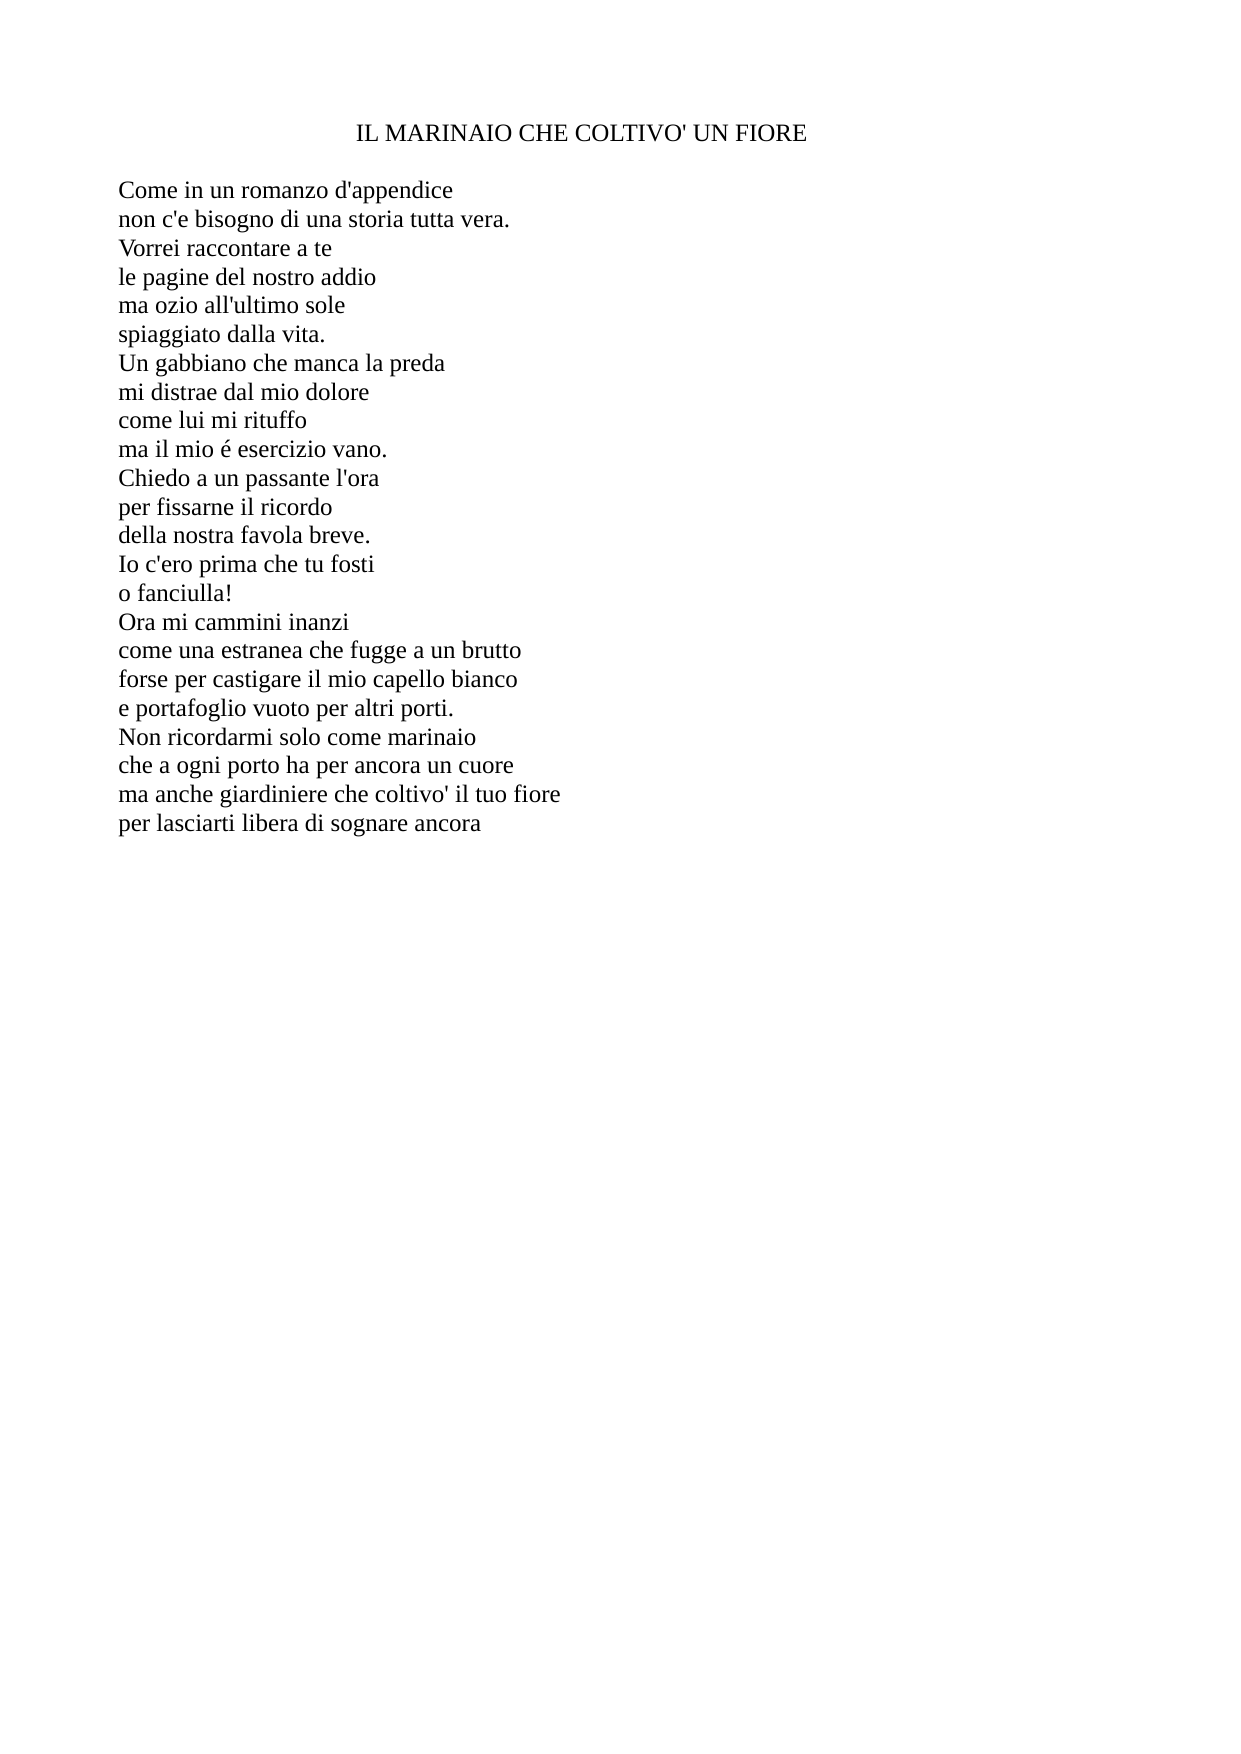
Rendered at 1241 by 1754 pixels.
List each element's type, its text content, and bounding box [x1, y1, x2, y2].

text forse per castigare il mio capello bianco [118, 664, 1122, 693]
text Un gabbiano che manca la preda [118, 348, 1122, 377]
text come lui mi rituffo [118, 406, 1122, 434]
text Vorrei raccontare a te [118, 233, 1122, 262]
text come una estranea che fugge a un brutto [118, 636, 1122, 664]
text ma il mio é esercizio vano. [118, 434, 1122, 463]
text IL MARINAIO CHE COLTIVO' UN FIORE [118, 118, 1122, 147]
text Non ricordarmi solo come marinaio [118, 722, 1122, 751]
text e portafoglio vuoto per altri porti. [118, 693, 1122, 722]
text non c'e bisogno di una storia tutta vera. [118, 204, 1122, 233]
text o fanciulla! [118, 578, 1122, 607]
text ma anche giardiniere che coltivo' il tuo fiore [118, 779, 1122, 808]
text Come in un romanzo d'appendice [118, 176, 1122, 204]
text per lasciarti libera di sognare ancora [118, 808, 1122, 837]
text che a ogni porto ha per ancora un cuore [118, 751, 1122, 779]
text della nostra favola breve. [118, 521, 1122, 549]
text Chiedo a un passante l'ora [118, 463, 1122, 492]
text spiaggiato dalla vita. [118, 319, 1122, 348]
text le pagine del nostro addio [118, 262, 1122, 291]
text Io c'ero prima che tu fosti [118, 549, 1122, 578]
text mi distrae dal mio dolore [118, 377, 1122, 406]
text per fissarne il ricordo [118, 492, 1122, 521]
text Ora mi cammini inanzi [118, 607, 1122, 636]
text ma ozio all'ultimo sole [118, 291, 1122, 319]
